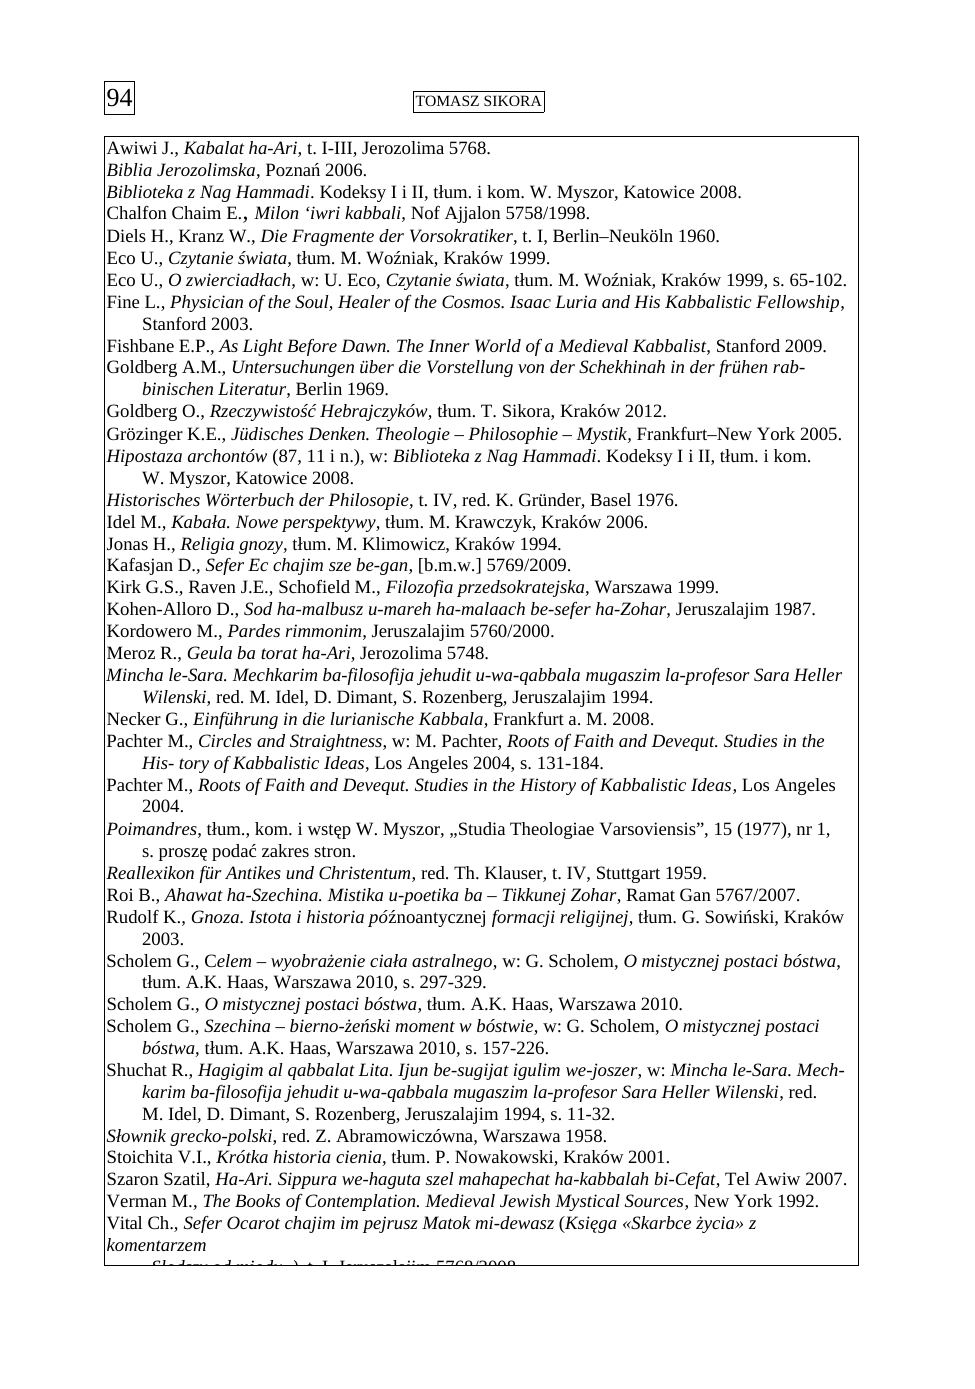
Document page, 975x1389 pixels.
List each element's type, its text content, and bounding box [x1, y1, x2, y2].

text 94 [106, 82, 134, 112]
text binischen Literatur, Berlin 1969. [142, 378, 858, 400]
text Awiwi J., Kabalat ha-Ari, t. I-III, Jerozolima 5768. [106, 137, 858, 159]
text W. Myszor, Katowice 2008. [142, 467, 858, 488]
text Meroz R., Geula ba torat ha-Ari, Jerozolima 5748. [106, 642, 858, 664]
text Scholem G., Szechina – bierno-żeński moment w bóstwie, w: G. Scholem, O mistycznej postaci bóstwa, tłum. A.K. Haas, Warszawa 2010, s. 157-226. [106, 1015, 858, 1059]
text Scholem G., O mistycznej postaci bóstwa, tłum. A.K. Haas, Warszawa 2010. [106, 993, 858, 1015]
text Kohen-Alloro D., Sod ha-malbusz u-mareh ha-malaach be-sefer ha-Zohar, Jeruszalajim 1987. Kordowero M., Pardes rimmonim, Jeruszalajim 5760/2000. [106, 598, 858, 642]
text Roi B., Ahawat ha-Szechina. Mistika u-poetika ba – Tikkunej Zohar, Ramat Gan 5767/2007. [106, 884, 858, 905]
text s. proszę podać zakres stron. [142, 839, 858, 861]
text Szaron Szatil, Ha-Ari. Sippura we-haguta szel mahapechat ha-kabbalah bi-Cefat, Tel Awiw 2007. Verman M., The Books of Contemplation. Medieval Jewish Mystical Sources, New York 1992. [106, 1168, 858, 1212]
text Goldberg O., Rzeczywistość Hebrajczyków, tłum. T. Sikora, Kraków 2012. [106, 400, 858, 422]
text Eco U., O zwierciadłach, w: U. Eco, Czytanie świata, tłum. M. Woźniak, Kraków 1999, s. 65-102. Fine L., Physician of the Soul, Healer of the Cosmos. Isaac Luria and His Kabbalistic Fellowship, [106, 269, 858, 312]
text Shuchat R., Hagigim al qabbalat Lita. Ijun be-sugijat igulim we-joszer, w: Mincha le-Sara. Mech- karim ba-filosofija jehudit u-wa-qabbala mugaszim la-profesor Sara Heller Wilenski, red. [106, 1059, 858, 1102]
text Necker G., Einführung in die lurianische Kabbala, Frankfurt a. M. 2008. [106, 708, 858, 729]
text Fishbane E.P., As Light Before Dawn. The Inner World of a Medieval Kabbalist, Stanford 2009. Goldberg A.M., Untersuchungen über die Vorstellung von der Schekhinah in der frühen rab- [106, 335, 858, 378]
text M. Idel, D. Dimant, S. Rozenberg, Jeruszalajim 1994, s. 11-32. Słownik grecko-polski, red. Z. Abramowiczówna, Warszawa 1958. Stoichita V.I., Krótka historia cienia, tłum. P. Nowakowski, Kraków 2001. [106, 1103, 672, 1168]
text Biblioteka z Nag Hammadi. Kodeksy I i II, tłum. i kom. W. Myszor, Katowice 2008. Chalfon Chaim E., Milon ʻiwri kabbali, Nof Ajjalon 5758/1998. [106, 184, 747, 225]
text Stanford 2003. [142, 313, 858, 334]
text Rudolf K., Gnoza. Istota i historia późnoantycznej formacji religijnej, tłum. G. Sowiński, Kraków 2003. [106, 906, 858, 949]
text Grözinger K.E., Jüdisches Denken. Theologie – Philosophie – Mystik, Frankfurt–New York 2005. [106, 422, 858, 444]
text Pachter M., Circles and Straightness, w: M. Pachter, Roots of Faith and Devequt. Studies in the His- tory of Kabbalistic Ideas, Los Angeles 2004, s. 131-184. [106, 730, 858, 773]
text TOMASZ SIKORA [415, 92, 544, 110]
text Jonas H., Religia gnozy, tłum. M. Klimowicz, Kraków 1994. Kafasjan D., Sefer Ec chajim sze be-gan, [b.m.w.] 5769/2009. [106, 532, 626, 576]
text Scholem G., Celem – wyobrażenie ciała astralnego, w: G. Scholem, O mistycznej postaci bóstwa, tłum. A.K. Haas, Warszawa 2010, s. 297-329. [106, 949, 858, 993]
text Biblia Jerozolimska, Poznań 2006. [106, 159, 858, 181]
text Pachter M., Roots of Faith and Devequt. Studies in the History of Kabbalistic Ideas, Los Angeles 2004. [106, 774, 858, 817]
text Poimandres, tłum., kom. i wstęp W. Myszor, „Studia Theologiae Varsoviensis”, 15 (1977), nr 1, [106, 817, 858, 839]
text Kirk G.S., Raven J.E., Schofield M., Filozofia przedsokratejska, Warszawa 1999. [106, 576, 858, 598]
text Historisches Wörterbuch der Philosopie, t. IV, red. K. Gründer, Basel 1976. Idel M., Kabała. Nowe perspektywy, tłum. M. Krawczyk, Kraków 2006. [106, 489, 706, 532]
text Reallexikon für Antikes und Christentum, red. Th. Klauser, t. IV, Stuttgart 1959. [106, 862, 858, 883]
text Diels H., Kranz W., Die Fragmente der Vorsokratiker, t. I, Berlin–Neuköln 1960. Eco U., Czytanie świata, tłum. M. Woźniak, Kraków 1999. [106, 225, 747, 268]
text Hipostaza archontów (87, 11 i n.), w: Biblioteka z Nag Hammadi. Kodeksy I i II, tłum. i kom. [106, 444, 858, 466]
text «Słodszy od miodu»), t. I, Jeruszalajim 5768/2008. [142, 1256, 858, 1265]
text Vital Ch., Sefer Ocarot chajim im pejrusz Matok mi-dewasz (Księga «Skarbce życia» z komentarzem [106, 1212, 858, 1255]
text Mincha le-Sara. Mechkarim ba-filosofija jehudit u-wa-qabbala mugaszim la-profesor Sara Heller Wilenski, red. M. Idel, D. Dimant, S. Rozenberg, Jeruszalajim 1994. [106, 664, 858, 707]
